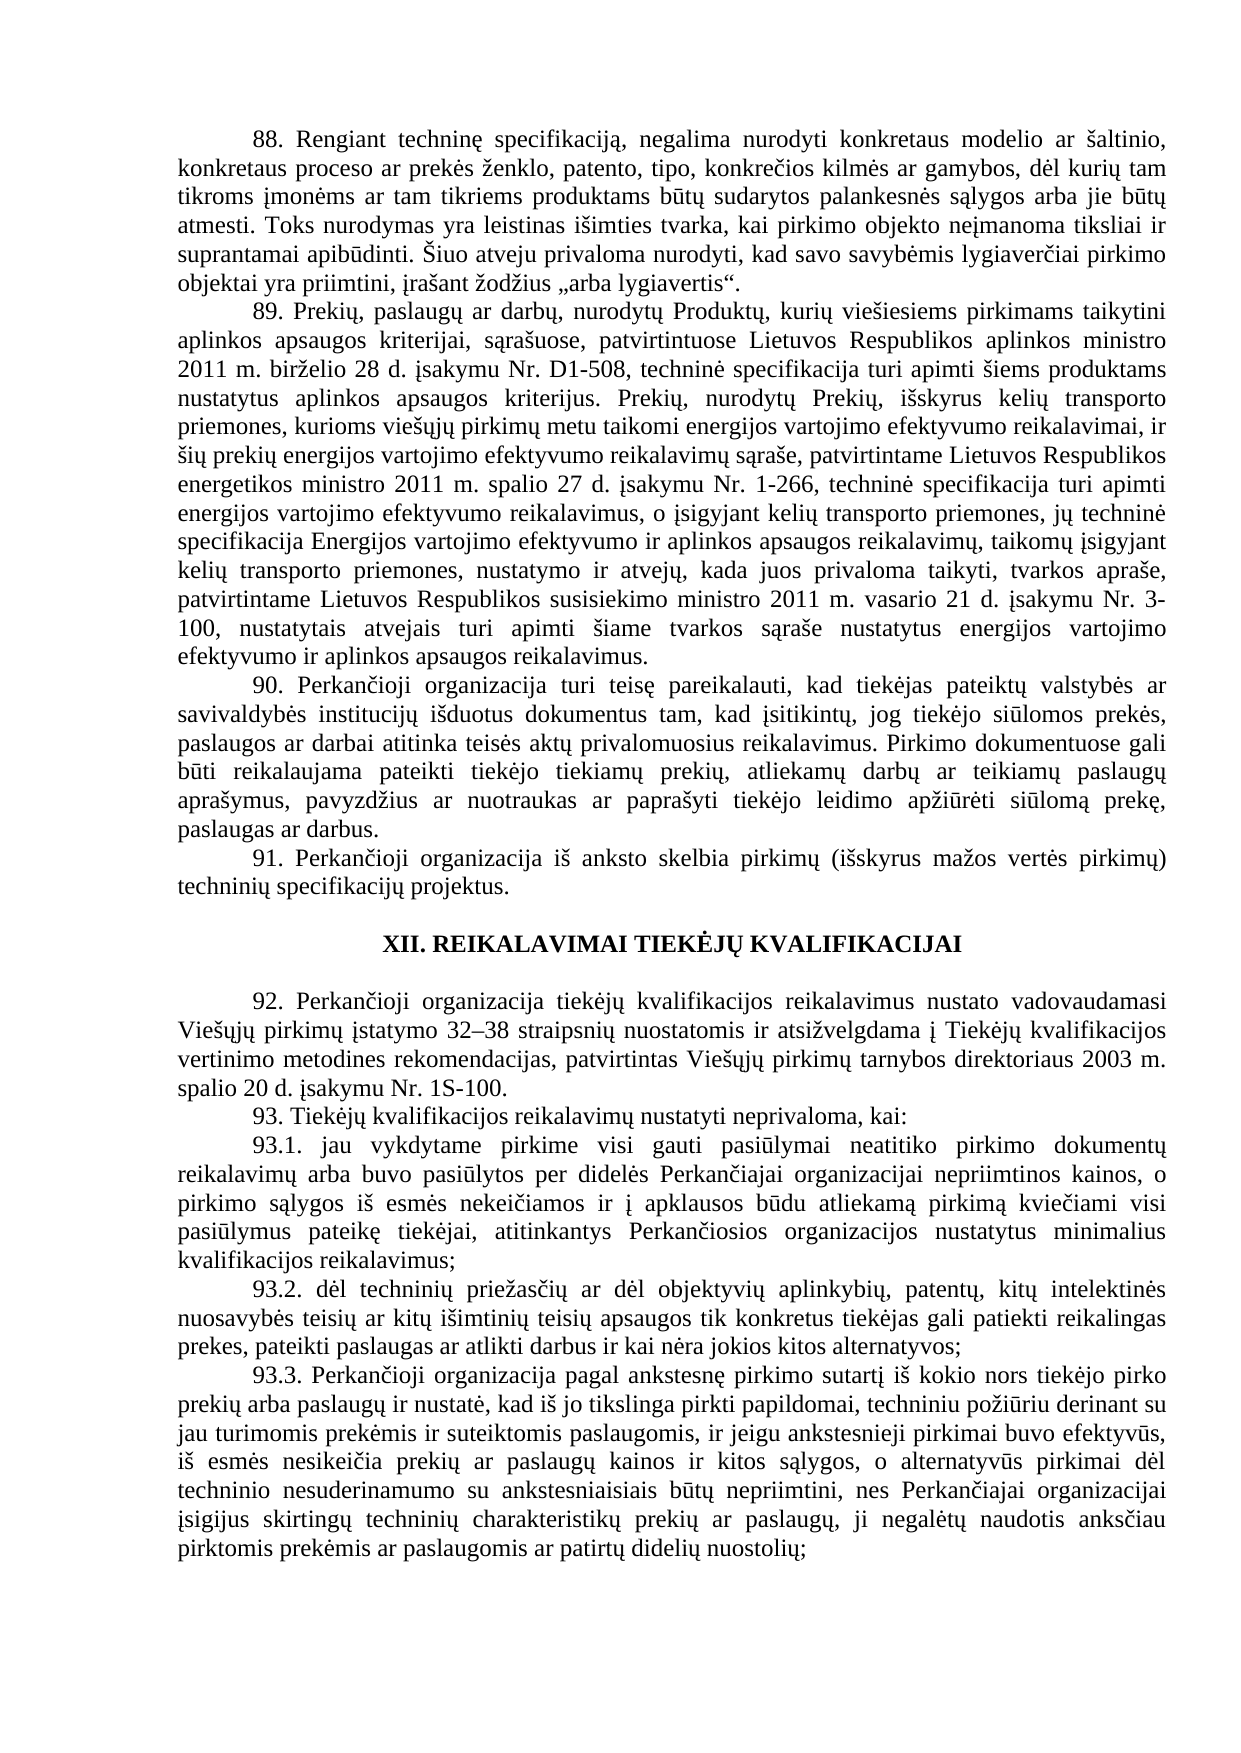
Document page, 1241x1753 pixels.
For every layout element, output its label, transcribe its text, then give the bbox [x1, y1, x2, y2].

text 93.2. dėl techninių priežasčių ar dėl objektyvių aplinkybių, patentų, kitų intelektinės nuosavybės teisių ar kitų išimtinių teisių apsaugos tik konkretus tiekėjas gali patiekti reikalingas prekes, pateikti paslaugas ar atlikti darbus ir kai nėra jokios kitos alternatyvos; [177, 1274, 1167, 1360]
text 93.1. jau vykdytame pirkime visi gauti pasiūlymai neatitiko pirkimo dokumentų reikalavimų arba buvo pasiūlytos per didelės Perkančiajai organizacijai nepriimtinos kainos, o pirkimo sąlygos iš esmės nekeičiamos ir į apklausos būdu atliekamą pirkimą kviečiami visi pasiūlymus pateikę tiekėjai, atitinkantys Perkančiosios organizacijos nustatytus minimalius kvalifikacijos reikalavimus; [177, 1130, 1167, 1274]
text 92. Perkančioji organizacija tiekėjų kvalifikacijos reikalavimus nustato vadovaudamasi Viešųjų pirkimų įstatymo 32–38 straipsnių nuostatomis ir atsižvelgdama į Tiekėjų kvalifikacijos vertinimo metodines rekomendacijas, patvirtintas Viešųjų pirkimų tarnybos direktoriaus 2003 m. spalio 20 d. įsakymu Nr. 1S-100. [177, 986, 1167, 1101]
text 91. Perkančioji organizacija iš anksto skelbia pirkimų (išskyrus mažos vertės pirkimų) techninių specifikacijų projektus. [177, 843, 1167, 900]
text 88. Rengiant techninę specifikaciją, negalima nurodyti konkretaus modelio ar šaltinio, konkretaus proceso ar prekės ženklo, patento, tipo, konkrečios kilmės ar gamybos, dėl kurių tam tikroms įmonėms ar tam tikriems produktams būtų sudarytos palankesnės sąlygos arba jie būtų atmesti. Toks nurodymas yra leistinas išimties tvarka, kai pirkimo objekto neįmanoma tiksliai ir suprantamai apibūdinti. Šiuo atveju privaloma nurodyti, kad savo savybėmis lygiaverčiai pirkimo objektai yra priimtini, įrašant žodžius „arba lygiavertis“. [177, 124, 1167, 296]
text 93.3. Perkančioji organizacija pagal ankstesnę pirkimo sutartį iš kokio nors tiekėjo pirko prekių arba paslaugų ir nustatė, kad iš jo tikslinga pirkti papildomai, techniniu požiūriu derinant su jau turimomis prekėmis ir suteiktomis paslaugomis, ir jeigu ankstesnieji pirkimai buvo efektyvūs, iš esmės nesikeičia prekių ar paslaugų kainos ir kitos sąlygos, o alternatyvūs pirkimai dėl techninio nesuderinamumo su ankstesniaisiais būtų nepriimtini, nes Perkančiajai organizacijai įsigijus skirtingų techninių charakteristikų prekių ar paslaugų, ji negalėtų naudotis anksčiau pirktomis prekėmis ar paslaugomis ar patirtų didelių nuostolių; [177, 1360, 1167, 1561]
text 89. Prekių, paslaugų ar darbų, nurodytų Produktų, kurių viešiesiems pirkimams taikytini aplinkos apsaugos kriterijai, sąrašuose, patvirtintuose Lietuvos Respublikos aplinkos ministro 2011 m. birželio 28 d. įsakymu Nr. D1-508, techninė specifikacija turi apimti šiems produktams nustatytus aplinkos apsaugos kriterijus. Prekių, nurodytų Prekių, išskyrus kelių transporto priemones, kurioms viešųjų pirkimų metu taikomi energijos vartojimo efektyvumo reikalavimai, ir šių prekių energijos vartojimo efektyvumo reikalavimų sąraše, patvirtintame Lietuvos Respublikos energetikos ministro 2011 m. spalio 27 d. įsakymu Nr. 1-266, techninė specifikacija turi apimti energijos vartojimo efektyvumo reikalavimus, o įsigyjant kelių transporto priemones, jų techninė specifikacija Energijos vartojimo efektyvumo ir aplinkos apsaugos reikalavimų, taikomų įsigyjant kelių transporto priemones, nustatymo ir atvejų, kada juos privaloma taikyti, tvarkos apraše, patvirtintame Lietuvos Respublikos susisiekimo ministro 2011 m. vasario 21 d. įsakymu Nr. 3-100, nustatytais atvejais turi apimti šiame tvarkos sąraše nustatytus energijos vartojimo efektyvumo ir aplinkos apsaugos reikalavimus. [177, 296, 1167, 670]
text XII. REIKALAVIMAI TIEKĖJŲ KVALIFIKACIJAI [177, 929, 1167, 958]
text 90. Perkančioji organizacija turi teisę pareikalauti, kad tiekėjas pateiktų valstybės ar savivaldybės institucijų išduotus dokumentus tam, kad įsitikintų, jog tiekėjo siūlomos prekės, paslaugos ar darbai atitinka teisės aktų privalomuosius reikalavimus. Pirkimo dokumentuose gali būti reikalaujama pateikti tiekėjo tiekiamų prekių, atliekamų darbų ar teikiamų paslaugų aprašymus, pavyzdžius ar nuotraukas ar paprašyti tiekėjo leidimo apžiūrėti siūlomą prekę, paslaugas ar darbus. [177, 670, 1167, 843]
text 93. Tiekėjų kvalifikacijos reikalavimų nustatyti neprivaloma, kai: [177, 1101, 1167, 1130]
